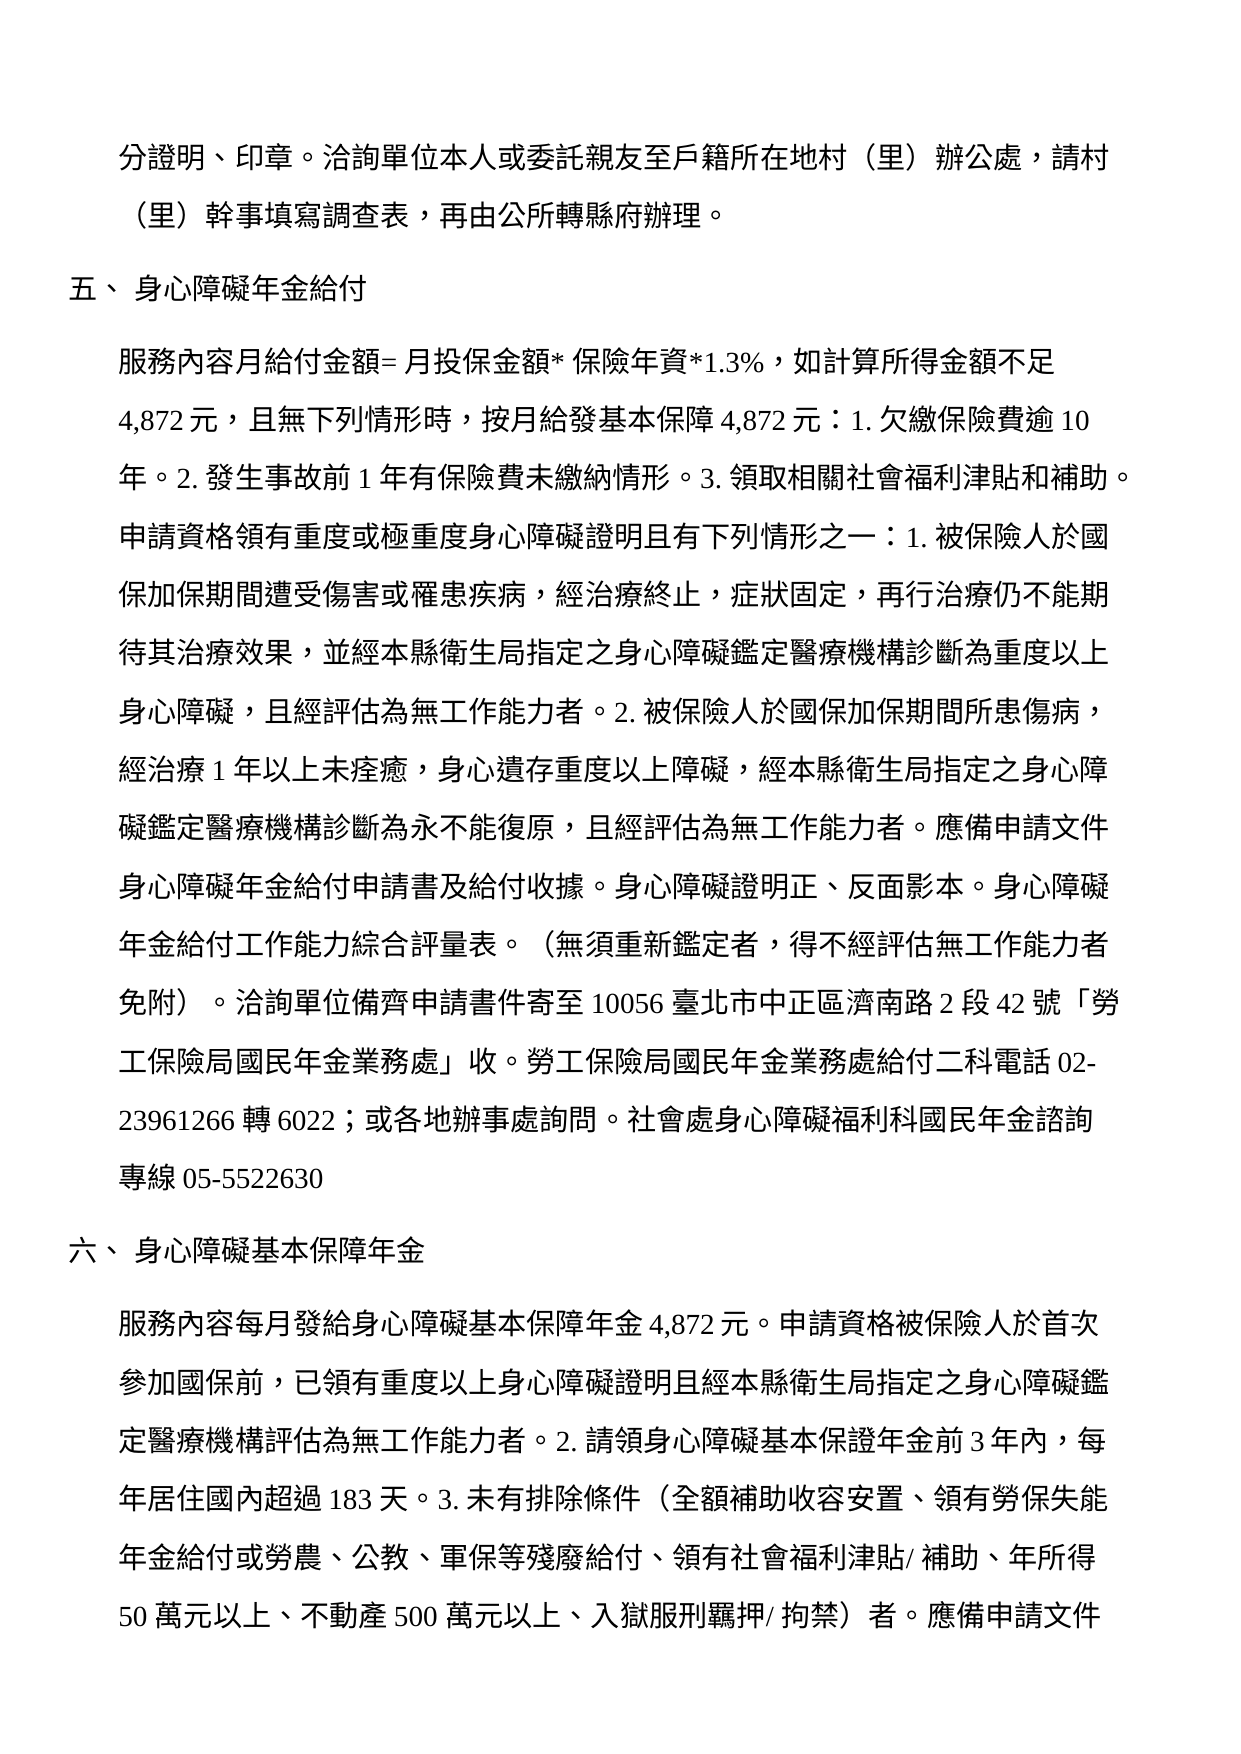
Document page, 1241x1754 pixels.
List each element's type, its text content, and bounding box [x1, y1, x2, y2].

text 分證明、印章。洽詢單位本人或委託親友至戶籍所在地村（里）辦公處，請村（里）幹事填寫調查表，再由公所轉縣府辦理。 [118, 118, 1122, 235]
text 六、 身心障礙基本保障年金 [68, 1212, 1122, 1270]
text 服務內容每月發給身心障礙基本保障年金4,872元。申請資格被保險人於首次參加國保前，已領有重度以上身心障礙證明且經本縣衛生局指定之身心障礙鑑定醫療機構評估為無工作能力者。2. 請領身心障礙基本保證年金前3年內，每年居住國內超過183 天。3. 未有排除條件（全額補助收容安置、領有勞保失能年金給付或勞農、公教、軍保等殘廢給付、領有社會福利津貼/ 補助、年所得50 萬元以上、不動產500 萬元以上、入獄服刑羈押/ 拘禁）者。應備申請文件 [118, 1285, 1122, 1635]
text 五、 身心障礙年金給付 [68, 249, 1122, 308]
text 服務內容月給付金額= 月投保金額* 保險年資*1.3%，如計算所得金額不足4,872元，且無下列情形時，按月給發基本保障4,872元：1. 欠繳保險費逾10 年。2. 發生事故前1 年有保險費未繳納情形。3. 領取相關社會福利津貼和補助。申請資格領有重度或極重度身心障礙證明且有下列情形之一：1. 被保險人於國保加保期間遭受傷害或罹患疾病，經治療終止，症狀固定，再行治療仍不能期待其治療效果，並經本縣衛生局指定之身心障礙鑑定醫療機構診斷為重度以上身心障礙，且經評估為無工作能力者。2. 被保險人於國保加保期間所患傷病，經治療1 年以上未痊癒，身心遺存重度以上障礙，經本縣衛生局指定之身心障礙鑑定醫療機構診斷為永不能復原，且經評估為無工作能力者。應備申請文件身心障礙年金給付申請書及給付收據。身心障礙證明正、反面影本。身心障礙年金給付工作能力綜合評量表。（無須重新鑑定者，得不經評估無工作能力者免附）。洽詢單位備齊申請書件寄至10056 臺北市中正區濟南路2 段42 號「勞工保險局國民年金業務處」收。勞工保險局國民年金業務處給付二科電話02-23961266 轉6022；或各地辦事處詢問。社會處身心障礙福利科國民年金諮詢專線05-5522630 [118, 322, 1122, 1197]
